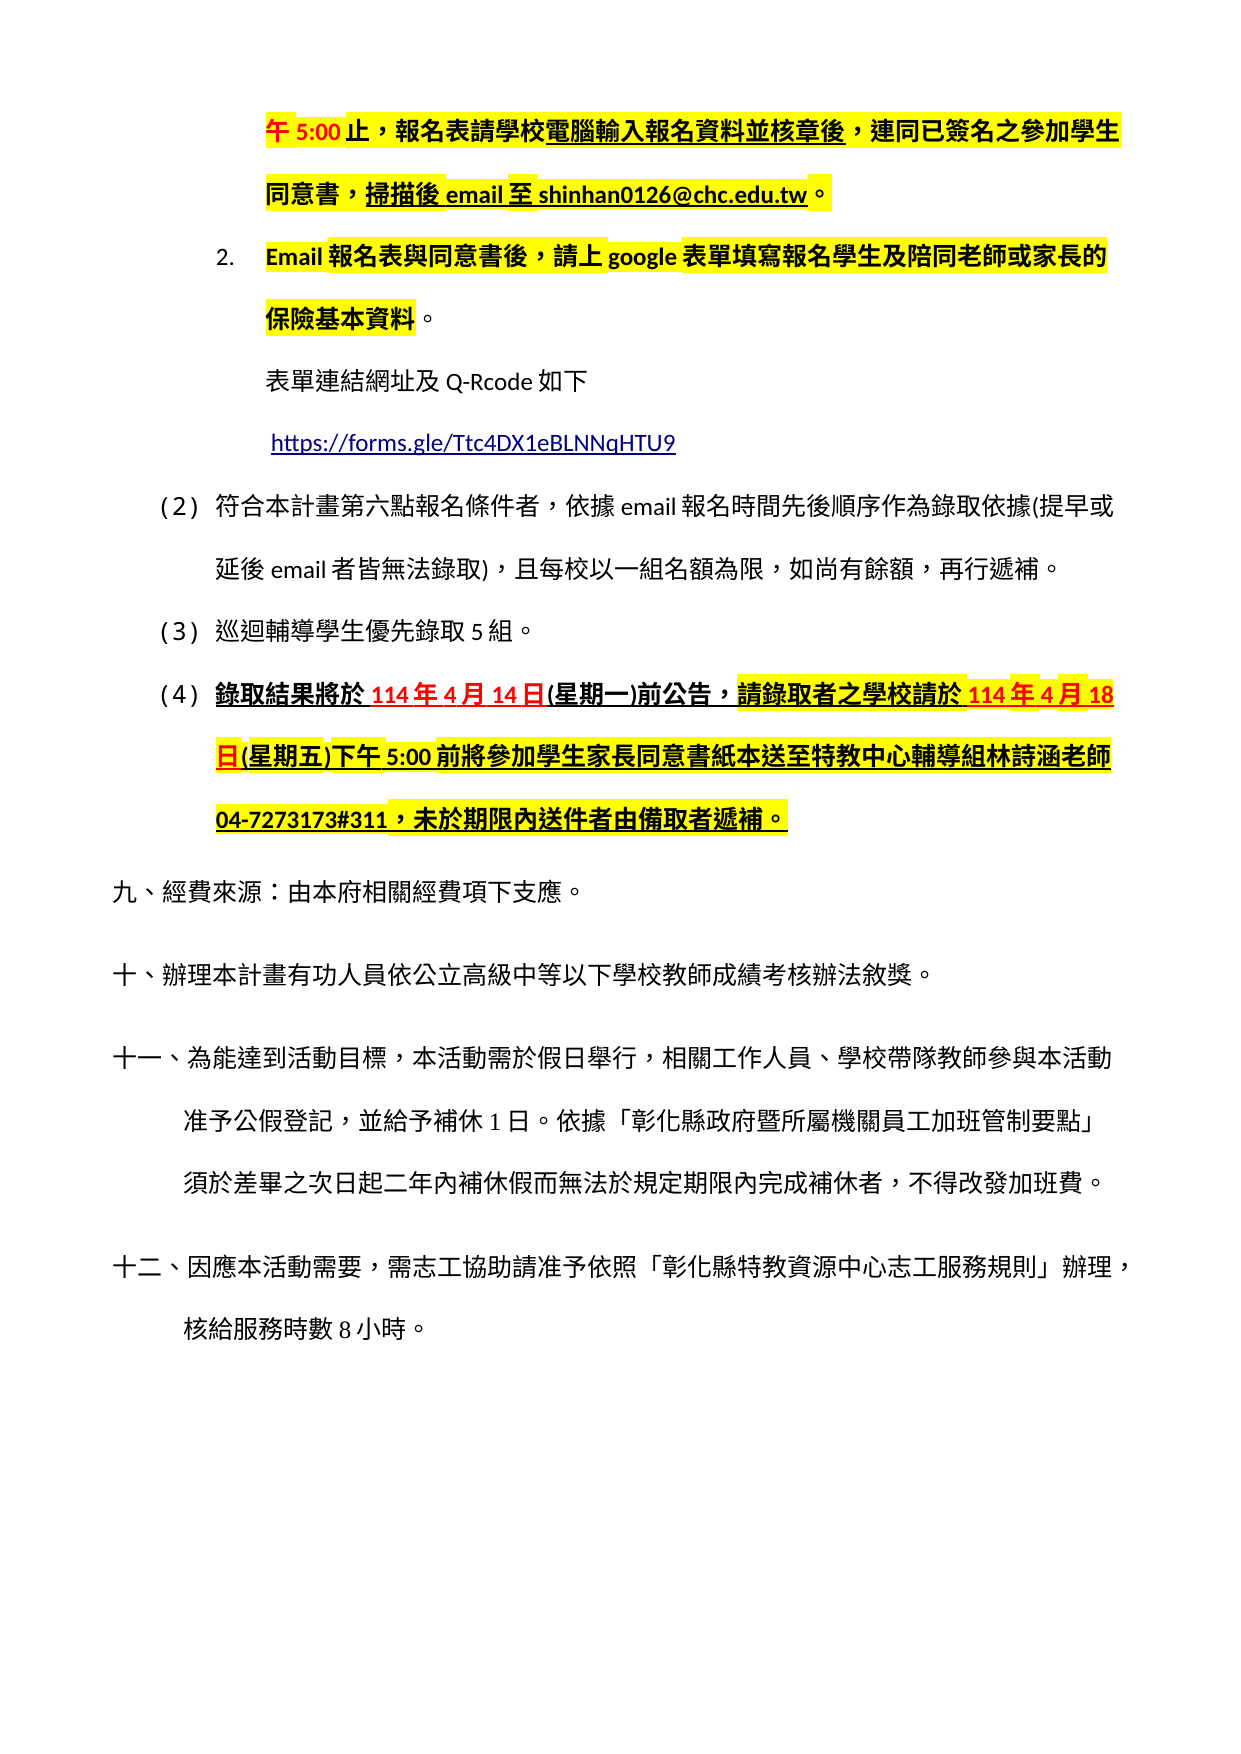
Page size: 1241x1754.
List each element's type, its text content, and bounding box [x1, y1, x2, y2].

list 錄取結果將於114年4月14日(星期一)前公告，請錄取者之學校請於114年4月18日(星期五)下午5:00前將參加學生家長同意書紙本送至特教中心輔導組林詩涵老師04-7273173#311，未於期限內送件者由備取者遞補。 [157, 651, 1128, 838]
text 十、辦理本計畫有功人員依公立高級中等以下學校教師成績考核辦法敘獎。 [112, 932, 1128, 994]
text 十二、因應本活動需要，需志工協助請准予依照「彰化縣特教資源中心志工服務規則」辦理，核給服務時數8小時。 [112, 1224, 1128, 1349]
text 表單連結網址及Q-Rcode如下 [266, 338, 1128, 401]
list 午5:00止，報名表請學校電腦輸入報名資料並核章後，連同已簽名之參加學生同意書，掃描後email至shinhan0126@chc.edu.tw。 [216, 88, 1128, 213]
text 九、經費來源：由本府相關經費項下支應。 [112, 849, 1128, 911]
list 符合本計畫第六點報名條件者，依據email報名時間先後順序作為錄取依據(提早或延後email者皆無法錄取)，且每校以一組名額為限，如尚有餘額，再行遞補。 [157, 463, 1128, 588]
list Email報名表與同意書後，請上google表單填寫報名學生及陪同老師或家長的保險基本資料。 [216, 213, 1128, 338]
list 巡迴輔導學生優先錄取5組。 [157, 588, 1128, 651]
text https://forms.gle/Ttc4DX1eBLNNqHTU9 [112, 401, 1128, 463]
text 十一、為能達到活動目標，本活動需於假日舉行，相關工作人員、學校帶隊教師參與本活動准予公假登記，並給予補休1日。依據「彰化縣政府暨所屬機關員工加班管制要點」須於差畢之次日起二年內補休假而無法於規定期限內完成補休者，不得改發加班費。 [112, 1015, 1128, 1203]
